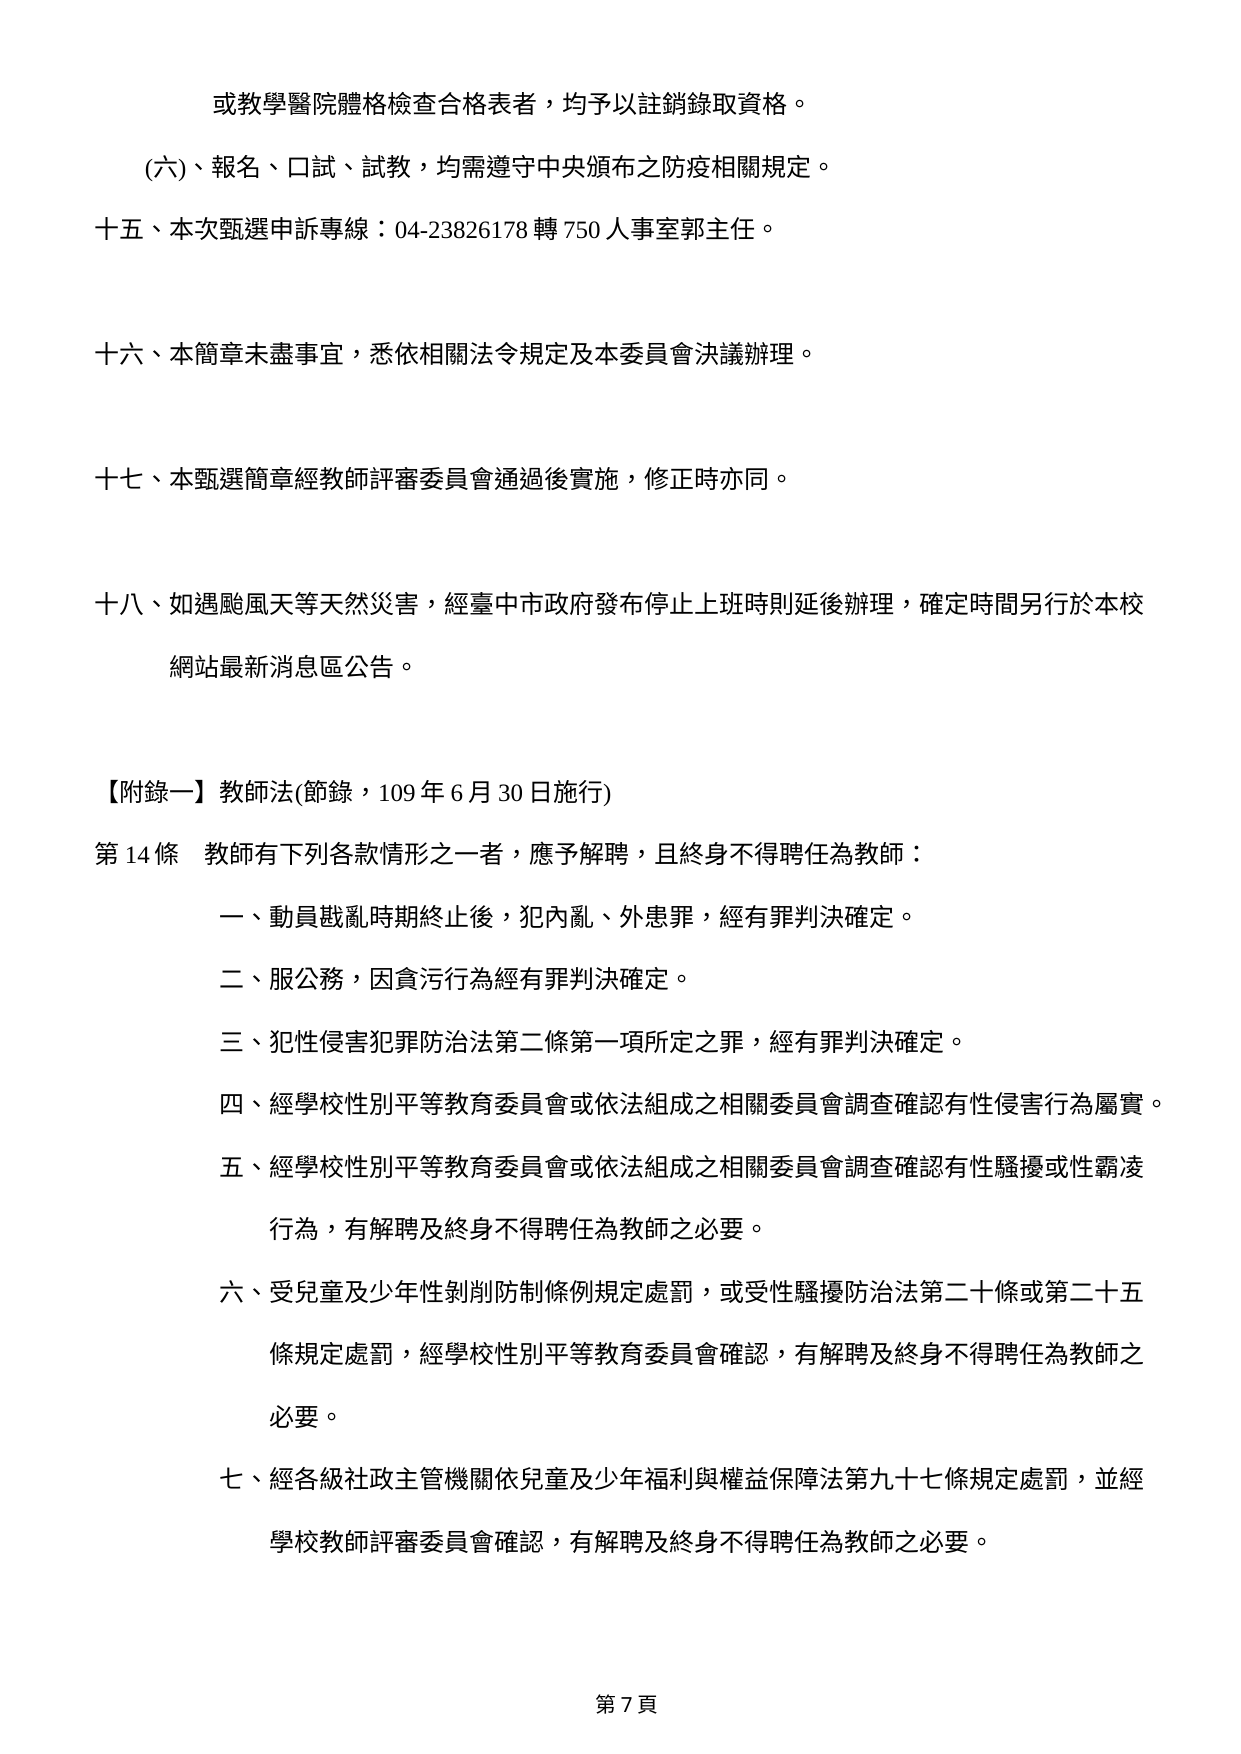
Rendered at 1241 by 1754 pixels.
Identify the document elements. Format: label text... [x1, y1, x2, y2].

text 六、受兒童及少年性剝削防制條例規定處罰，或受性騷擾防治法第二十條或第二十五條規定處罰，經學校性別平等教育委員會確認，有解聘及終身不得聘任為教師之必要。 [219, 1249, 1146, 1436]
text 十六、本簡章未盡事宜，悉依相關法令規定及本委員會決議辦理。 [94, 311, 1146, 374]
text 十八、如遇颱風天等天然災害，經臺中市政府發布停止上班時則延後辦理，確定時間另行於本校網站最新消息區公告。 [94, 561, 1146, 686]
text 十五、本次甄選申訴專線：04-23826178轉750人事室郭主任。 [94, 186, 1146, 249]
text 二、服公務，因貪污行為經有罪判決確定。 [219, 936, 1146, 999]
text 三、犯性侵害犯罪防治法第二條第一項所定之罪，經有罪判決確定。 [219, 999, 1146, 1061]
text 五、經學校性別平等教育委員會或依法組成之相關委員會調查確認有性騷擾或性霸凌行為，有解聘及終身不得聘任為教師之必要。 [219, 1124, 1146, 1249]
text 一、動員戡亂時期終止後，犯內亂、外患罪，經有罪判決確定。 [219, 874, 1146, 936]
text 四、經學校性別平等教育委員會或依法組成之相關委員會調查確認有性侵害行為屬實。 [219, 1061, 1146, 1124]
text 十七、本甄選簡章經教師評審委員會通過後實施，修正時亦同。 [94, 436, 1146, 499]
text 第14條 教師有下列各款情形之一者，應予解聘，且終身不得聘任為教師： [94, 811, 1146, 874]
text (六)、報名、口試、試教，均需遵守中央頒布之防疫相關規定。 [144, 124, 1146, 186]
text 七、經各級社政主管機關依兒童及少年福利與權益保障法第九十七條規定處罰，並經學校教師評審委員會確認，有解聘及終身不得聘任為教師之必要。 [219, 1436, 1146, 1561]
text 【附錄一】教師法(節錄，109年6月30日施行) [94, 749, 1146, 811]
text 或教學醫院體格檢查合格表者，均予以註銷錄取資格。 [144, 61, 1146, 124]
